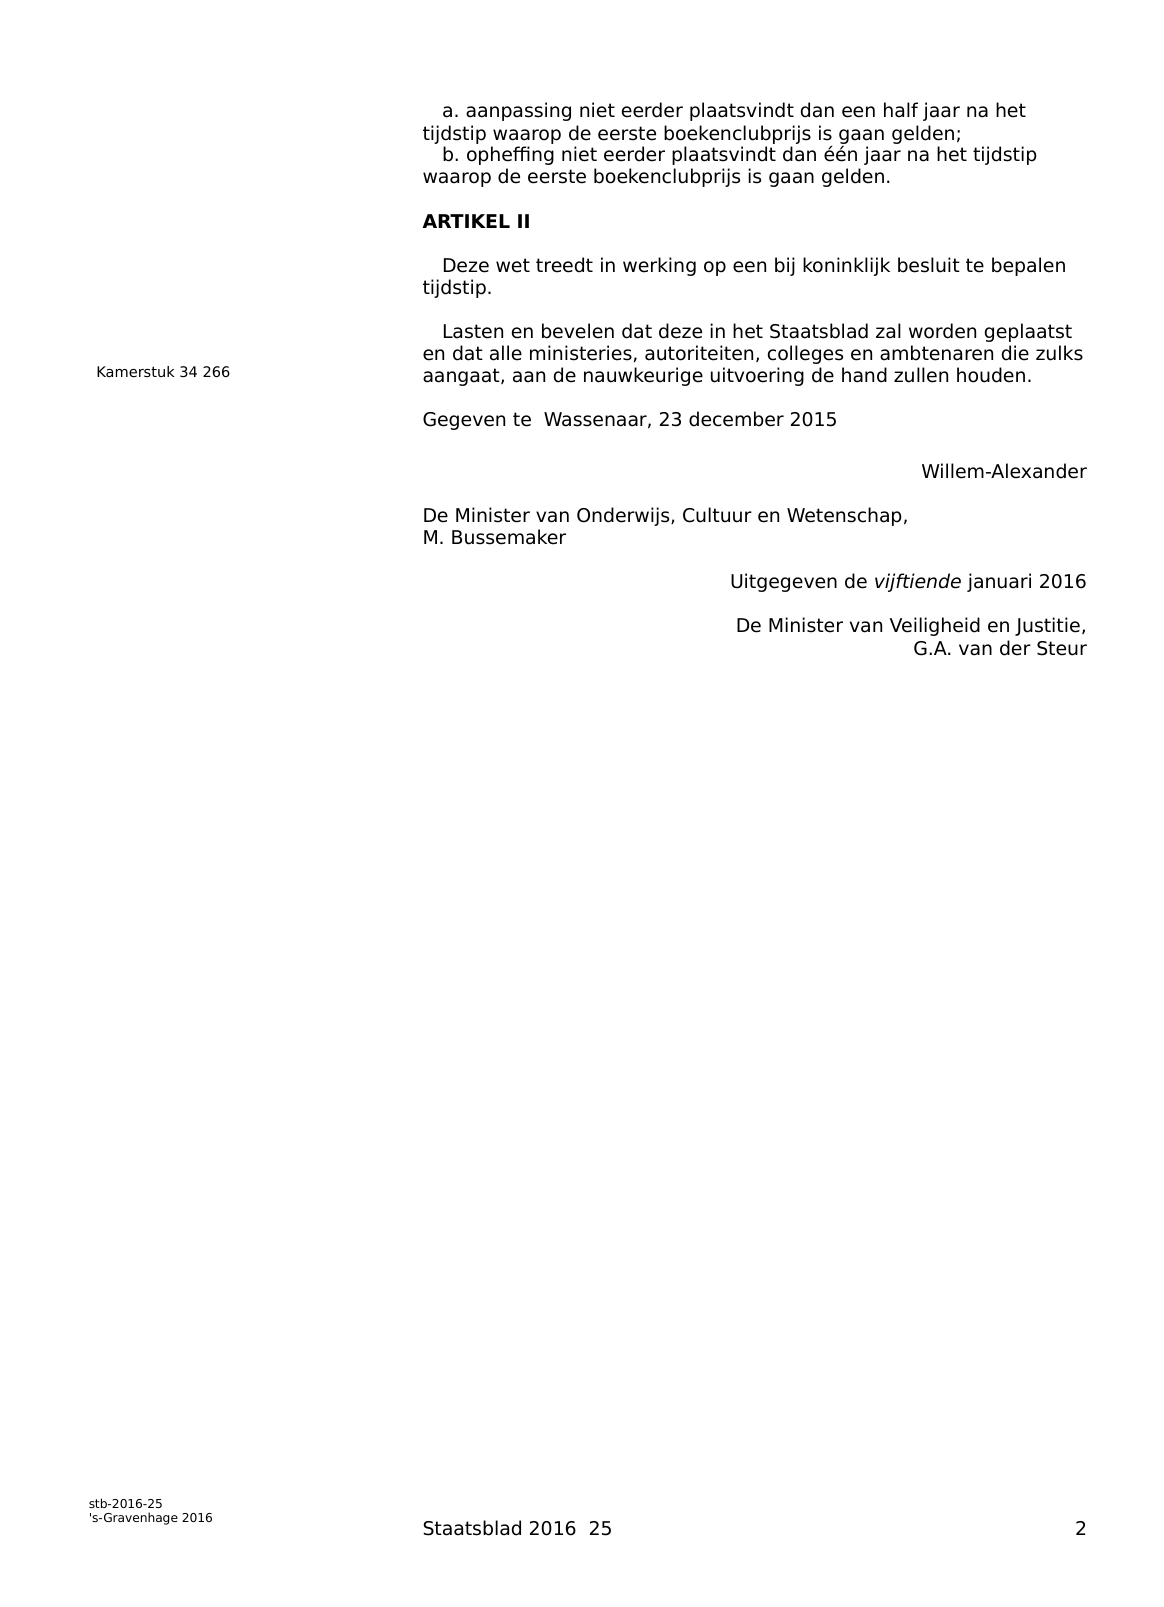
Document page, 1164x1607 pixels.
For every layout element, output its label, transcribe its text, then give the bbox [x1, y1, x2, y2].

text De Minister van Veiligheid en Justitie, G.A. van der Steur [422, 615, 1087, 659]
text Willem-Alexander [422, 461, 1087, 483]
text stb-2016-25 [88, 1497, 323, 1511]
text Uitgegeven de vijftiende januari 2016 [422, 571, 1087, 593]
text Lasten en bevelen dat deze in het Staatsblad zal worden geplaatst en dat alle ministeries, autoriteiten, colleges en ambtenaren die zulks aangaat, aan de nauwkeurige uitvoering de hand zullen houden. [422, 321, 1087, 387]
text Deze wet treedt in werking op een bij koninklijk besluit te bepalen tijdstip. [422, 255, 1087, 299]
text b. opheffing niet eerder plaatsvindt dan één jaar na het tijdstip waarop de eerste boekenclubprijs is gaan gelden. [422, 144, 1087, 188]
text 's-Gravenhage 2016 [88, 1511, 323, 1525]
text Gegeven te Wassenaar, 23 december 2015 [422, 409, 1087, 431]
subtitle ARTIKEL II [422, 211, 1087, 232]
text De Minister van Onderwijs, Cultuur en Wetenschap, M. Bussemaker [422, 505, 1087, 549]
text a. aanpassing niet eerder plaatsvindt dan een half jaar na het tijdstip waarop de eerste boekenclubprijs is gaan gelden; [422, 100, 1087, 144]
text Kamerstuk 34 266 [77, 364, 396, 381]
